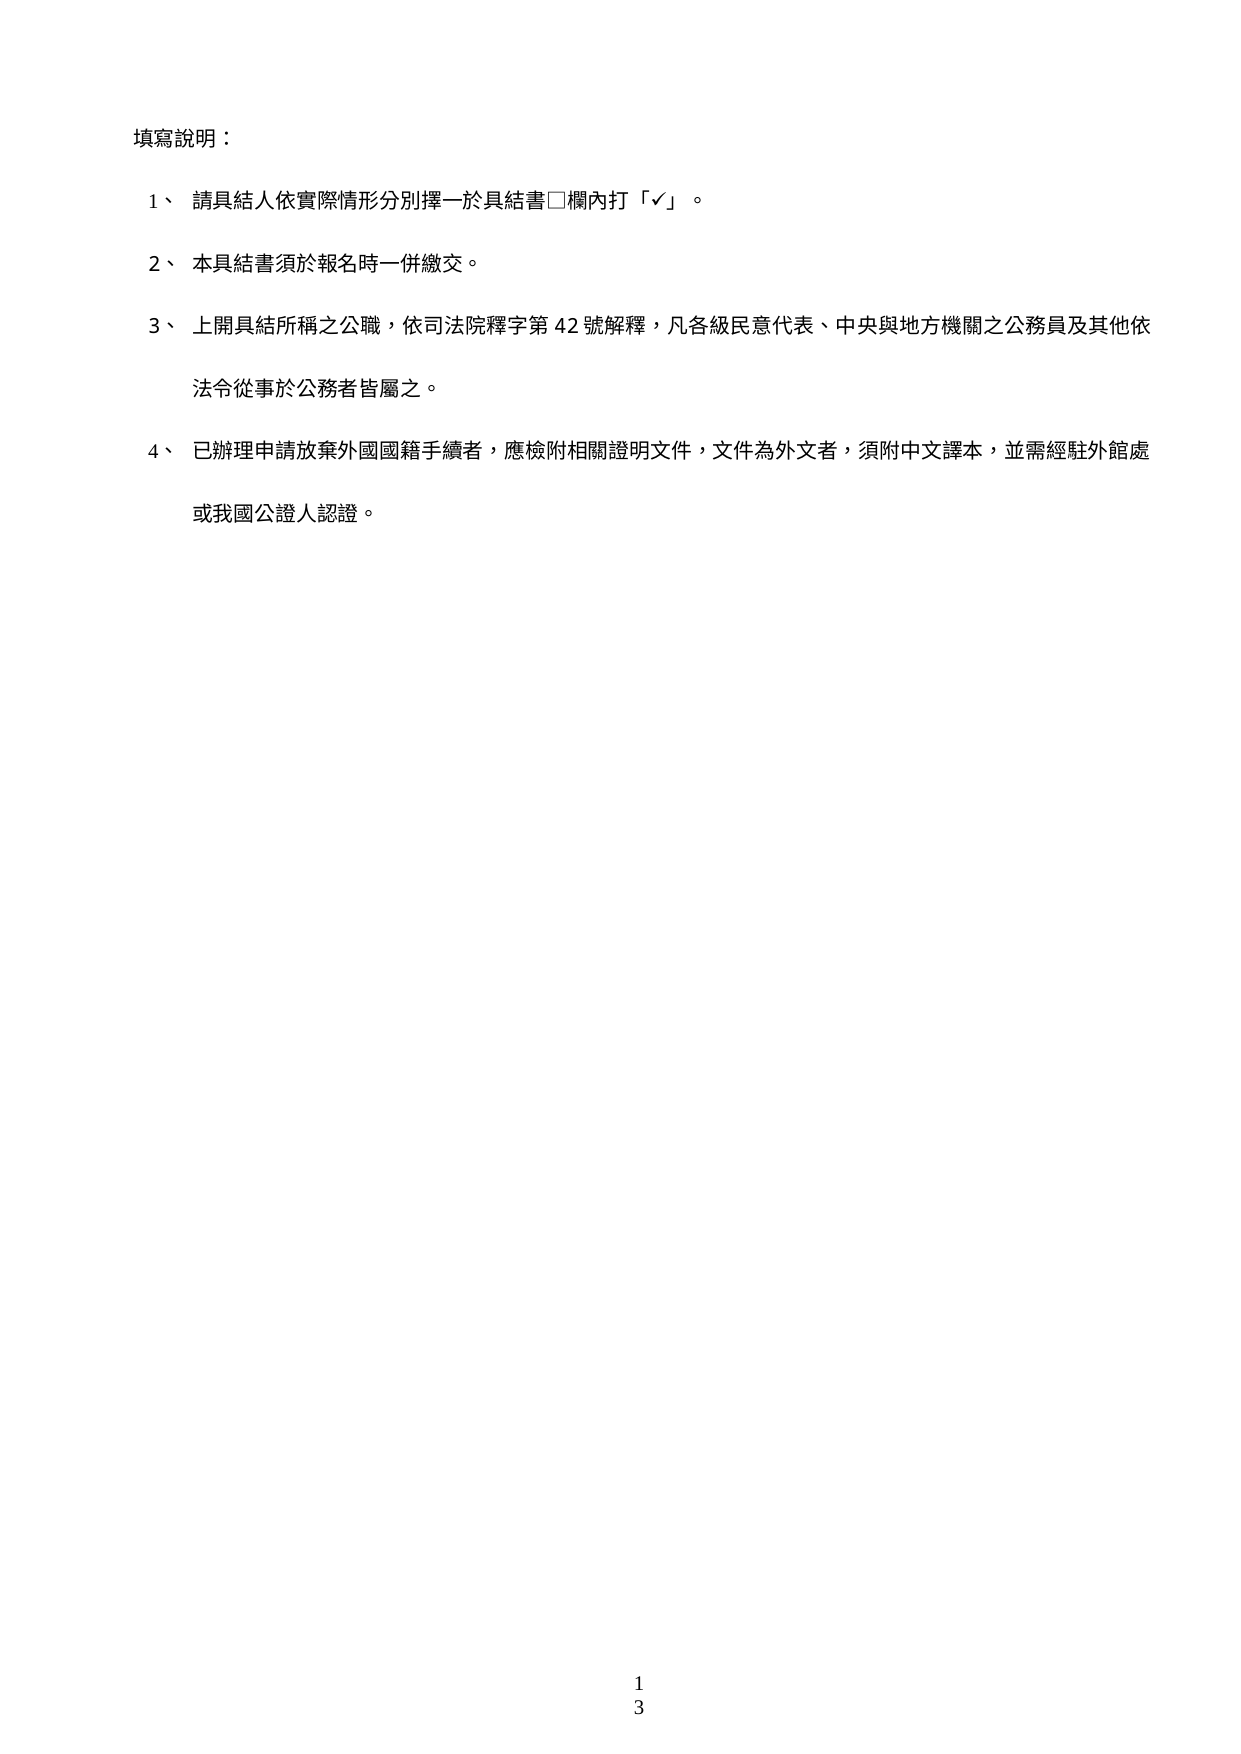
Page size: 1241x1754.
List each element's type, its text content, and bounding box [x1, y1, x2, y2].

list 請具結人依實際情形分別擇一於具結書□欄內打「」。 [148, 158, 1152, 221]
list 已辦理申請放棄外國國籍手續者，應檢附相關證明文件，文件為外文者，須附中文譯本，並需經駐外館處或我國公證人認證。 [148, 408, 1152, 533]
list 本具結書須於報名時一併繳交。 [148, 221, 1152, 283]
list 上開具結所稱之公職，依司法院釋字第42號解釋，凡各級民意代表、中央與地方機關之公務員及其他依法令從事於公務者皆屬之。 [148, 283, 1152, 408]
text 填寫說明： [118, 96, 1152, 158]
